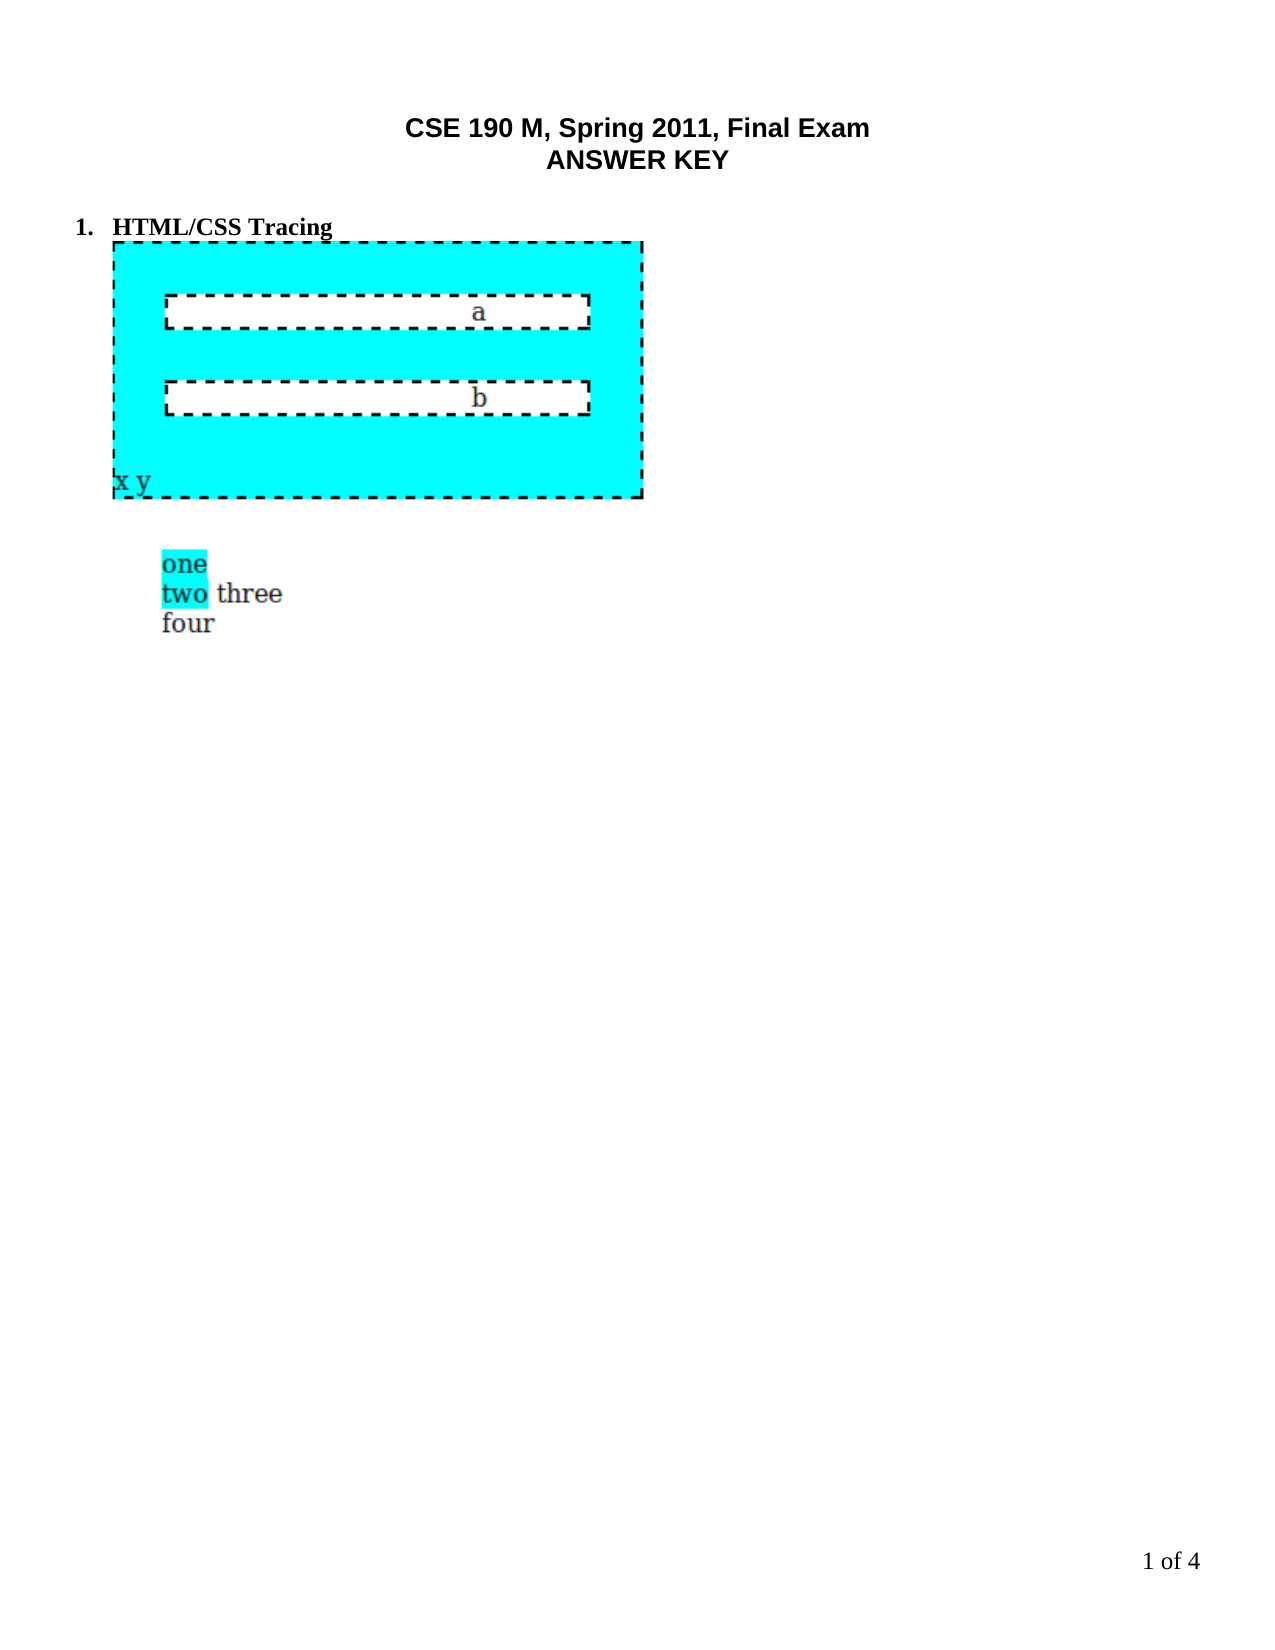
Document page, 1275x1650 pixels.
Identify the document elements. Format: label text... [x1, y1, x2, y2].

text 1. HTML/CSS Tracing [75, 212, 1200, 241]
subtitle CSE 190 M, Spring 2011, Final Exam ANSWER KEY [75, 112, 1200, 206]
picture [112, 241, 1163, 689]
